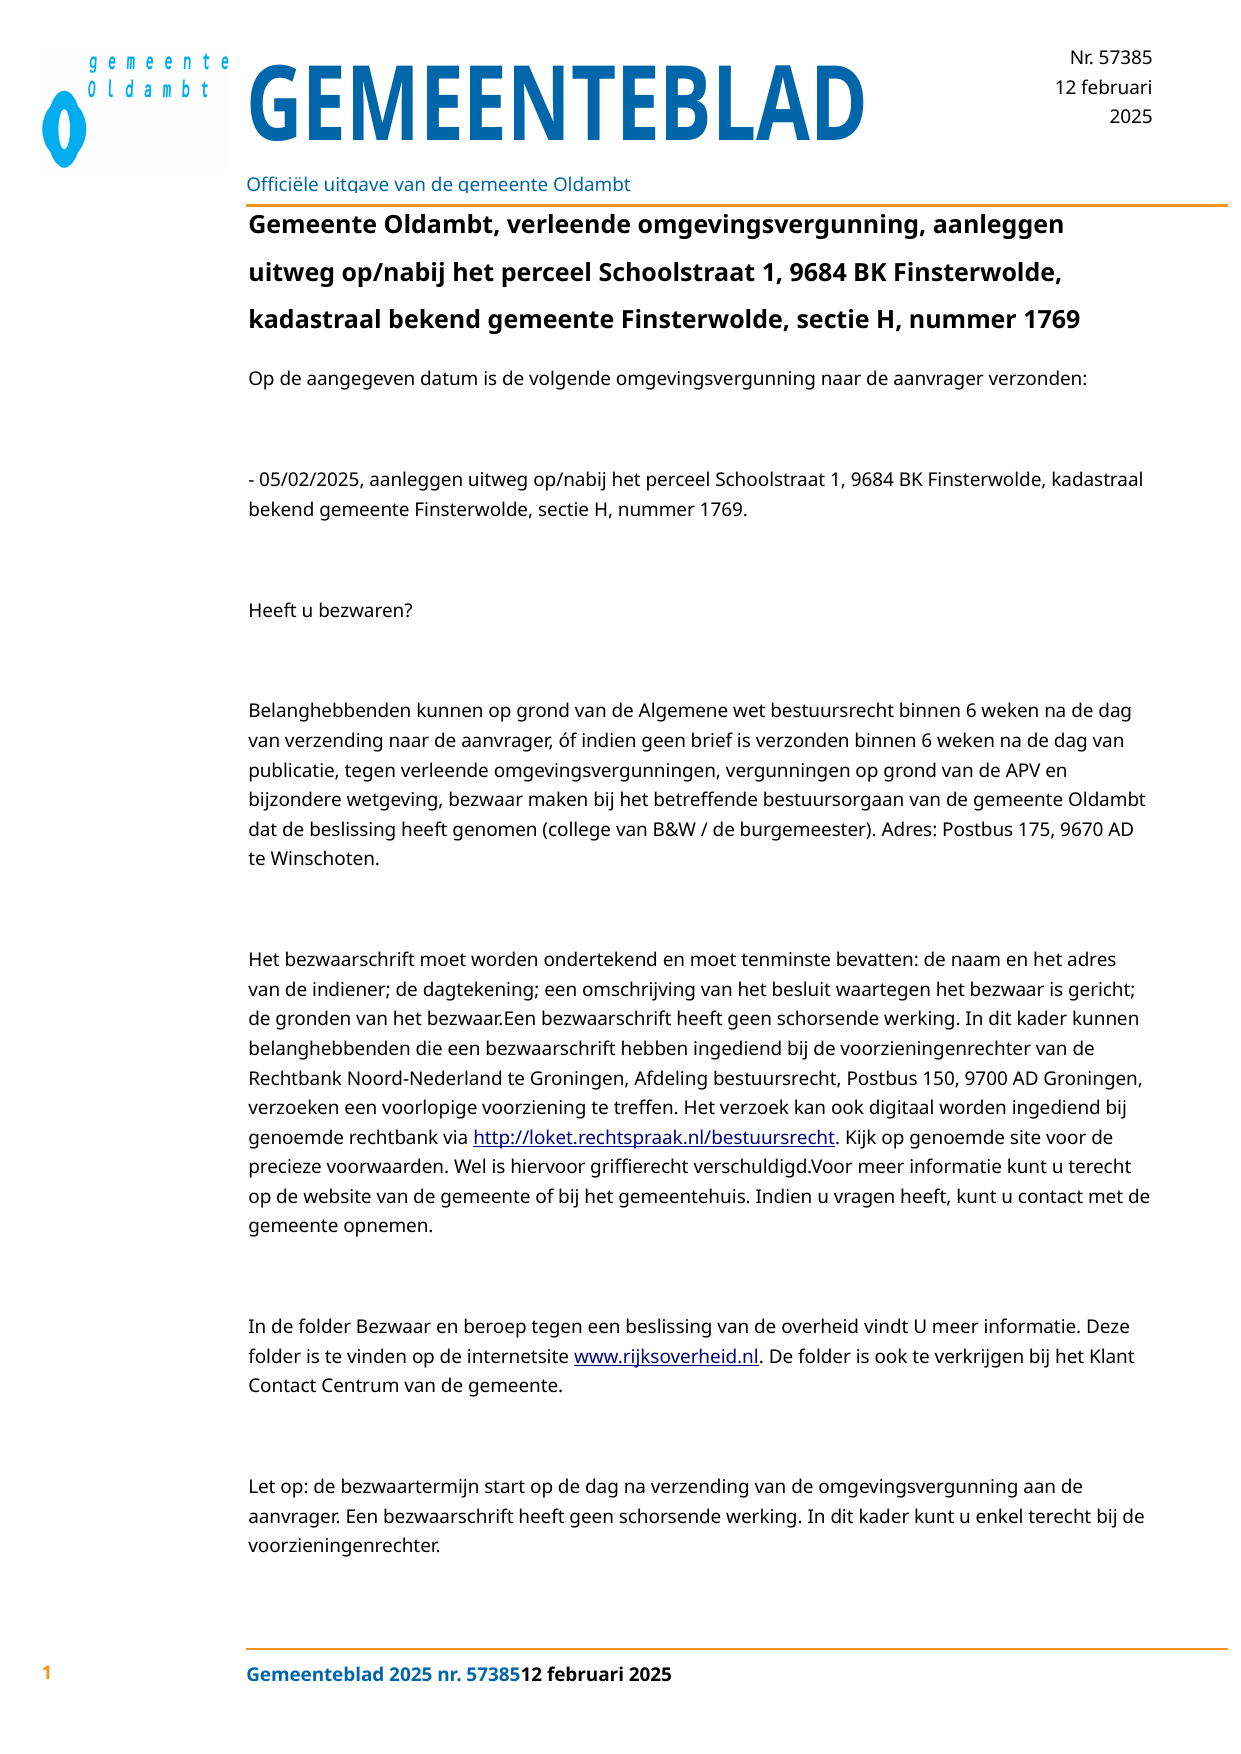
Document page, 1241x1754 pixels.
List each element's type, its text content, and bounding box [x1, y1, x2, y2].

text Let op: de bezwaartermijn start op de dag na verzending van de omgevingsvergunning aan de aanvrager. Een bezwaarschrift heeft geen schorsende werking. In dit kader kunt u enkel terecht bij de voorzieningenrechter. [248, 1473, 1152, 1558]
text In de folder Bezwaar en beroep tegen een beslissing van de overheid vindt U meer informatie. Deze folder is te vinden op de internetsite www.rijksoverheid.nl. De folder is ook te verkrijgen bij het Klant Contact Centrum van de gemeente. [248, 1313, 1152, 1398]
text Het bezwaarschrift moet worden ondertekend en moet tenminste bevatten: de naam en het adres van de indiener; de dagtekening; een omschrijving van het besluit waartegen het bezwaar is gericht; de gronden van het bezwaar.Een bezwaarschrift heeft geen schorsende werking. In dit kader kunnen belanghebbenden die een bezwaarschrift hebben ingediend bij de voorzieningenrechter van de Rechtbank Noord-Nederland te Groningen, Afdeling bestuursrecht, Postbus 150, 9700 AD Groningen, verzoeken een voorlopige voorziening te treffen. Het verzoek kan ook digitaal worden ingediend bij genoemde rechtbank via http://loket.rechtspraak.nl/bestuursrecht. Kijk op genoemde site voor de precieze voorwaarden. Wel is hiervoor griffierecht verschuldigd.Voor meer informatie kunt u terecht op de website van de gemeente of bij het gemeentehuis. Indien u vragen heeft, kunt u contact met de gemeente opnemen. [248, 946, 1152, 1238]
text Heeft u bezwaren? [248, 597, 1152, 622]
text - 05/02/2025, aanleggen uitweg op/nabij het perceel Schoolstraat 1, 9684 BK Finsterwolde, kadastraal bekend gemeente Finsterwolde, sectie H, nummer 1769. [248, 466, 1152, 522]
text Gemeente Oldambt, verleende omgevingsvergunning, aanleggen uitweg op/nabij het perceel Schoolstraat 1, 9684 BK Finsterwolde, kadastraal bekend gemeente Finsterwolde, sectie H, nummer 1769 [248, 207, 1152, 336]
text Op de aangegeven datum is de volgende omgevingsvergunning naar de aanvrager verzonden: [248, 366, 1152, 391]
picture [41, 47, 231, 172]
text Belanghebbenden kunnen op grond van de Algemene wet bestuursrecht binnen 6 weken na de dag van verzending naar de aanvrager, óf indien geen brief is verzonden binnen 6 weken na de dag van publicatie, tegen verleende omgevingsvergunningen, vergunningen op grond van de APV en bijzondere wetgeving, bezwaar maken bij het betreffende bestuursorgaan van de gemeente Oldambt dat de beslissing heeft genomen (college van B&W / de burgemeester). Adres: Postbus 175, 9670 AD te Winschoten. [248, 698, 1152, 871]
